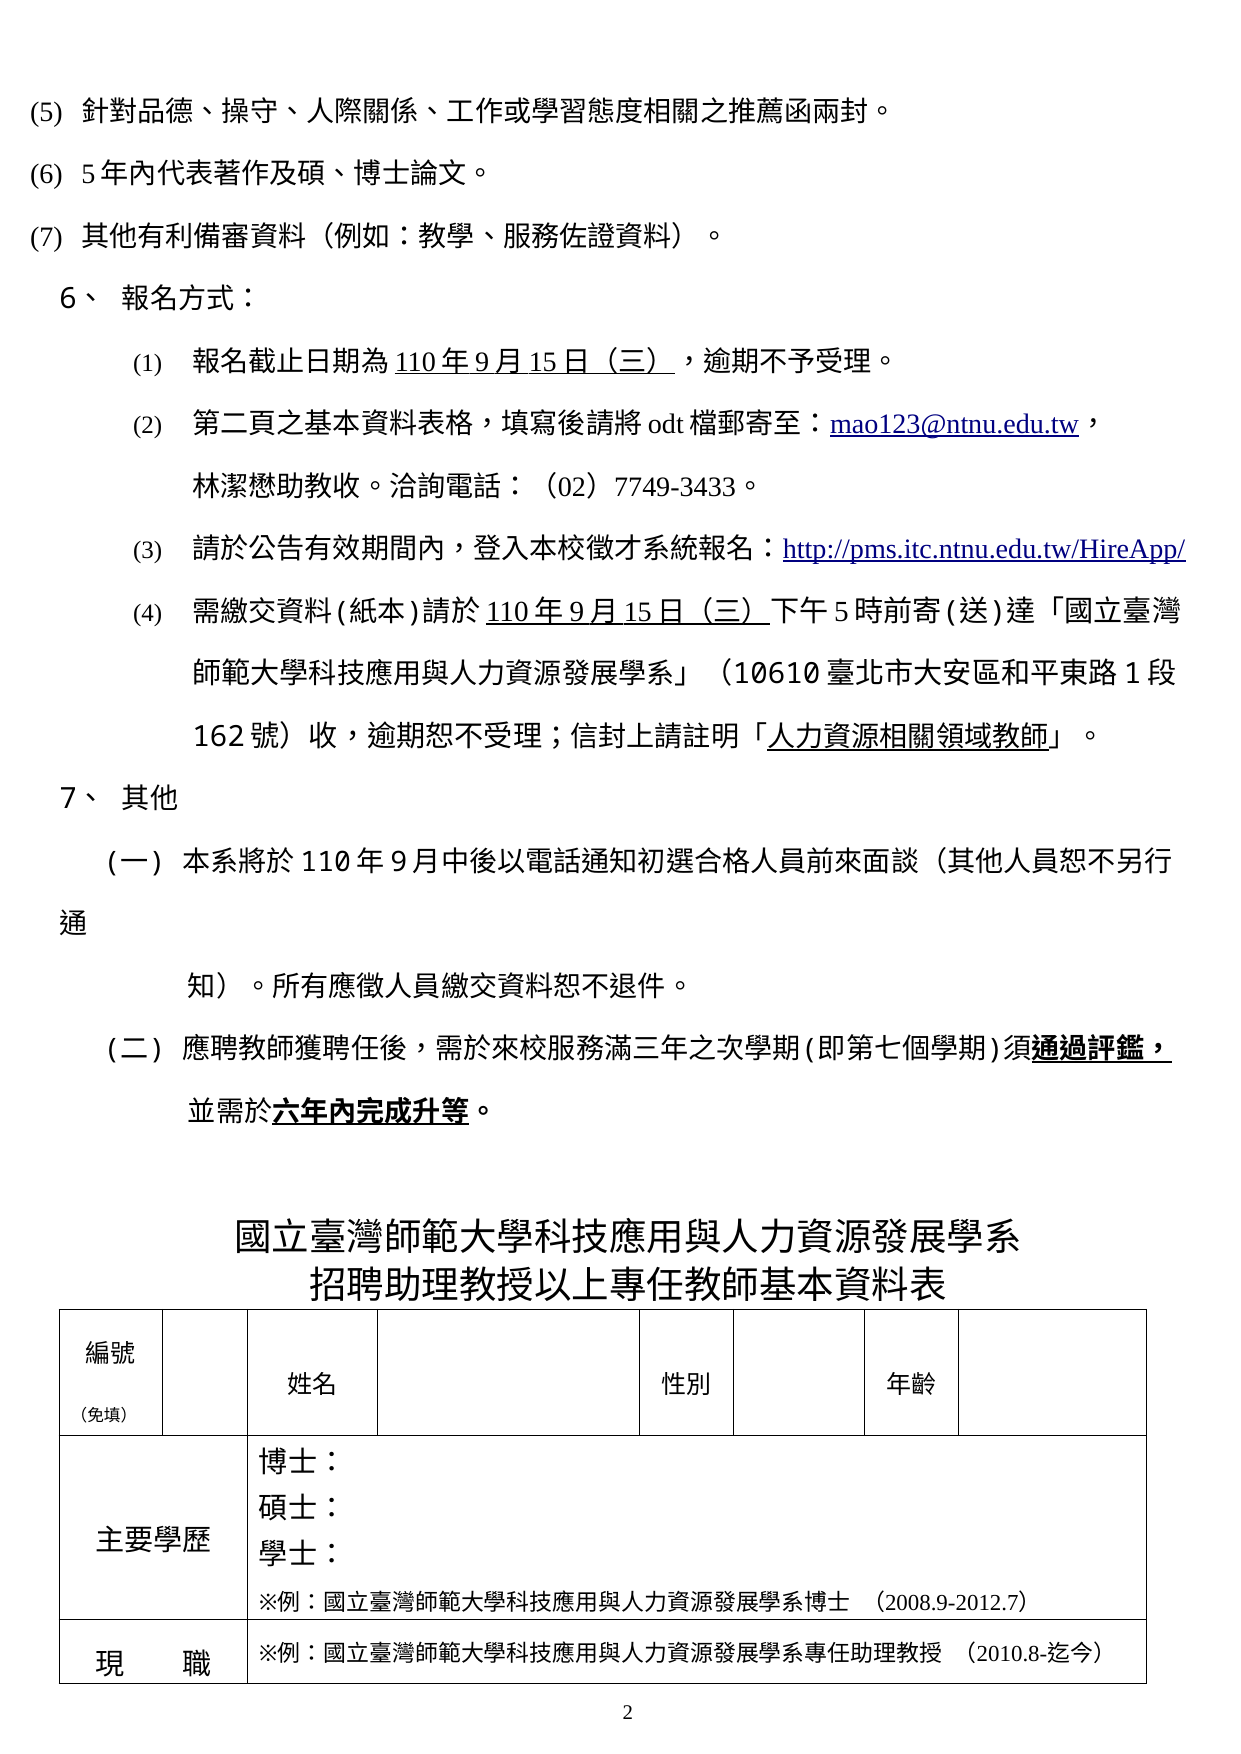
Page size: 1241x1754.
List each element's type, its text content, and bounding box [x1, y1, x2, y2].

table_header 姓名 [248, 1310, 377, 1435]
list 其他有利備審資料（例如：教學、服務佐證資料）。 [30, 192, 1196, 255]
table_cell 現 職 [60, 1620, 247, 1683]
table_header 編號 （免填） [60, 1310, 162, 1435]
list 請於公告有效期間內，登入本校徵才系統報名：http://pms.itc.ntnu.edu.tw/HireApp/ [109, 505, 1196, 567]
table_cell 主要學歷 [60, 1436, 247, 1619]
list 需繳交資料(紙本)請於110年9月15日（三）下午5時前寄(送)達「國立臺灣師範大學科技應用與人力資源發展學系」（10610臺北市大安區和平東路1段162號）收，逾期恕不受理；信封上請註明「人力資源相關領域教師」。 [133, 567, 1196, 755]
list 報名截止日期為110年9月15日（三），逾期不予受理。 [109, 317, 1196, 380]
list 其他 [59, 755, 1196, 817]
table_header [163, 1310, 247, 1435]
text 國立臺灣師範大學科技應用與人力資源發展學系 [59, 1192, 1196, 1255]
text 知）。所有應徵人員繳交資料恕不退件。 [59, 942, 1196, 1005]
table_header 年齡 [865, 1310, 958, 1435]
table_cell ※例：國立臺灣師範大學科技應用與人力資源發展學系專任助理教授 （2010.8-迄今） [248, 1620, 1146, 1683]
table_cell 博士： 碩士： 學士： ※例：國立臺灣師範大學科技應用與人力資源發展學系博士 （2008.9-2012.7） [248, 1436, 1146, 1619]
list 第二頁之基本資料表格，填寫後請將odt檔郵寄至：mao123@ntnu.edu.tw， [109, 380, 1196, 442]
table_header [378, 1310, 639, 1435]
list 針對品德、操守、人際關係、工作或學習態度相關之推薦函兩封。 [30, 67, 1196, 130]
table_header [959, 1310, 1146, 1435]
list 報名方式： [59, 255, 1196, 317]
table_header [734, 1310, 864, 1435]
text 招聘助理教授以上專任教師基本資料表 [59, 1255, 1196, 1309]
table_header 性別 [640, 1310, 733, 1435]
text (二) 應聘教師獲聘任後，需於來校服務滿三年之次學期(即第七個學期)須通過評鑑， [59, 1005, 1196, 1067]
text 林潔懋助教收。洽詢電話：（02）7749-3433。 [133, 442, 1196, 505]
text 並需於六年內完成升等。 [59, 1067, 1196, 1130]
list 5年內代表著作及碩、博士論文。 [30, 130, 1196, 192]
text (一) 本系將於110年9月中後以電話通知初選合格人員前來面談（其他人員恕不另行通 [59, 817, 1196, 942]
